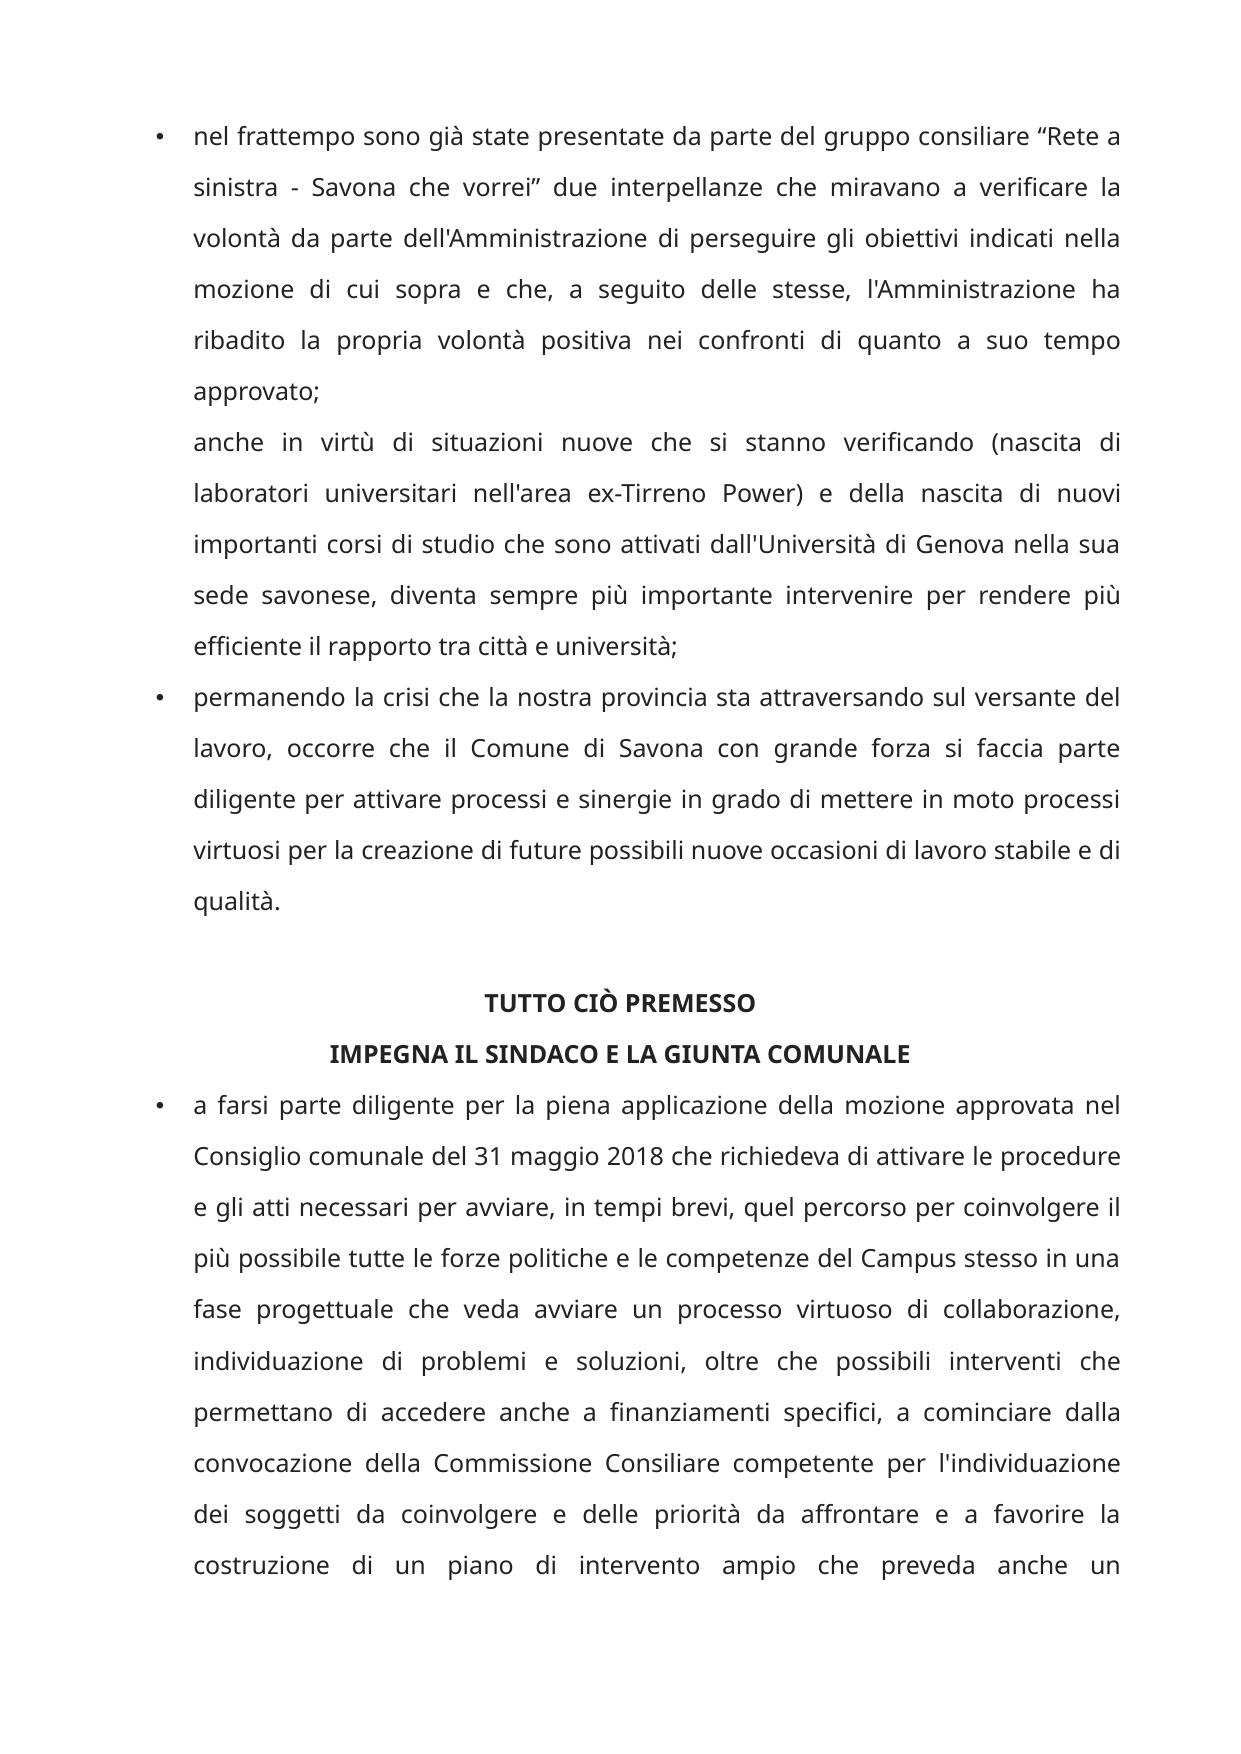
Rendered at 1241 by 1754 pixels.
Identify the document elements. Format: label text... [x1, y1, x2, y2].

text IMPEGNA IL SINDACO E LA GIUNTA COMUNALE [118, 1037, 1122, 1071]
list anche in virtù di situazioni nuove che si stanno verificando (nascita di laboratori universitari nell'area ex-Tirreno Power) e della nascita di nuovi importanti corsi di studio che sono attivati dall'Università di Genova nella sua sede savonese, diventa sempre più importante intervenire per rendere più efficiente il rapporto tra città e università; [156, 424, 1122, 663]
list nel frattempo sono già state presentate da parte del gruppo consiliare “Rete a sinistra - Savona che vorrei” due interpellanze che miravano a verificare la volontà da parte dell'Amministrazione di perseguire gli obiettivi indicati nella mozione di cui sopra e che, a seguito delle stesse, l'Amministrazione ha ribadito la propria volontà positiva nei confronti di quanto a suo tempo approvato; [156, 118, 1122, 407]
list permanendo la crisi che la nostra provincia sta attraversando sul versante del lavoro, occorre che il Comune di Savona con grande forza si faccia parte diligente per attivare processi e sinergie in grado di mettere in moto processi virtuosi per la creazione di future possibili nuove occasioni di lavoro stabile e di qualità. [156, 679, 1122, 918]
text TUTTO CIÒ PREMESSO [118, 986, 1122, 1020]
list a farsi parte diligente per la piena applicazione della mozione approvata nel Consiglio comunale del 31 maggio 2018 che richiedeva di attivare le procedure e gli atti necessari per avviare, in tempi brevi, quel percorso per coinvolgere il più possibile tutte le forze politiche e le competenze del Campus stesso in una fase progettuale che veda avviare un processo virtuoso di collaborazione, individuazione di problemi e soluzioni, oltre che possibili interventi che permettano di accedere anche a finanziamenti specifici, a cominciare dalla convocazione della Commissione Consiliare competente per l'individuazione dei soggetti da coinvolgere e delle priorità da affrontare e a favorire la costruzione di un piano di intervento ampio che preveda anche un [156, 1088, 1122, 1581]
